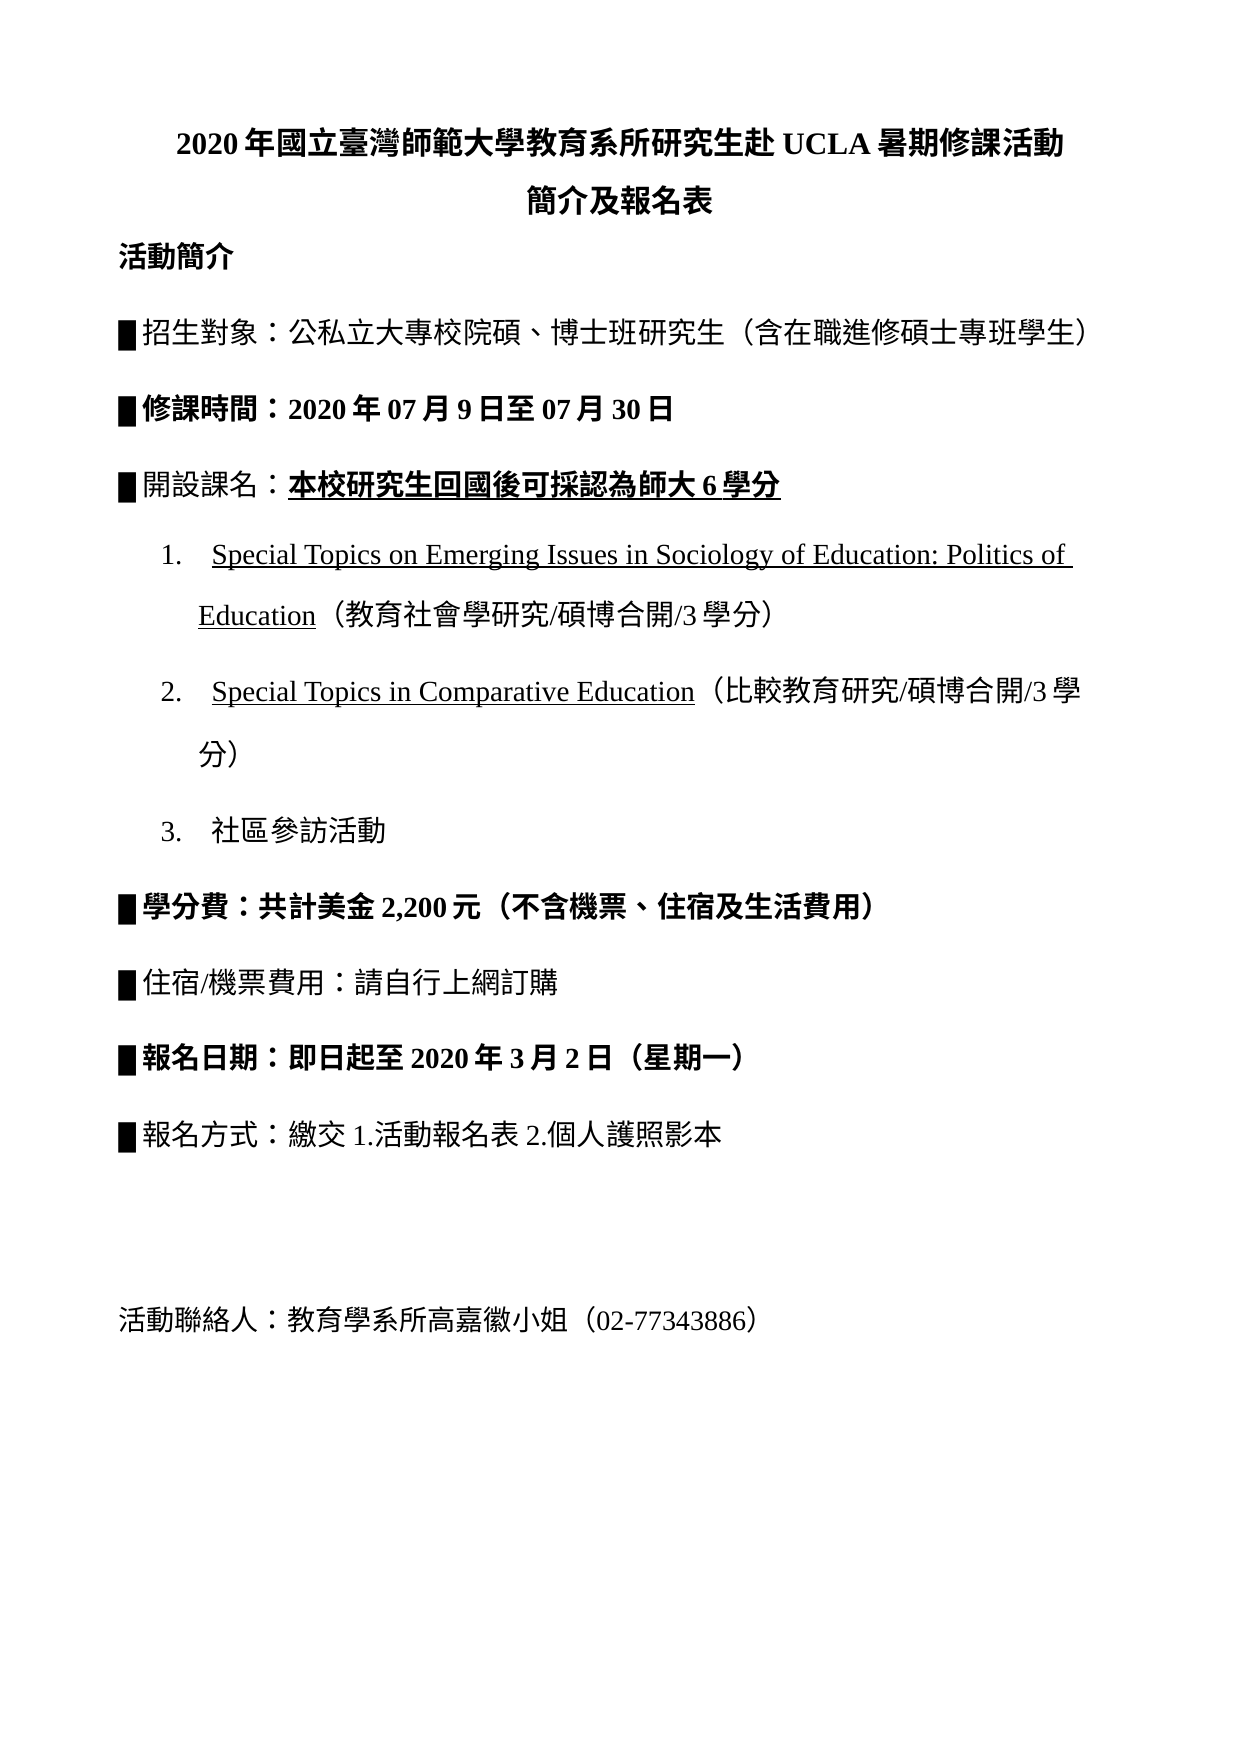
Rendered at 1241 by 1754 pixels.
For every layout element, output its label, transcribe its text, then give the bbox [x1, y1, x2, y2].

text 2. Special Topics in Comparative Education（比較教育研究/碩博合開/3學分） [160, 668, 1122, 774]
text 活動簡介 [118, 233, 1122, 276]
text █ 修課時間：2020年07月9日至07月30日 [118, 385, 1122, 428]
text █ 住宿/機票費用：請自行上網訂購 [118, 959, 1122, 1001]
text 1. Special Topics on Emerging Issues in Sociology of Education: Politics of Education（教育社會學研究/碩博合開/3學分） [160, 537, 1122, 634]
text 3. 社區參訪活動 [160, 807, 1122, 849]
text █ 開設課名：本校研究生回國後可採認為師大6學分 [118, 461, 1122, 504]
text █ 招生對象：公私立大專校院碩、博士班研究生（含在職進修碩士專班學生） [118, 309, 1122, 352]
text 2020年國立臺灣師範大學教育系所研究生赴UCLA暑期修課活動 [118, 118, 1122, 163]
text █ 報名方式：繳交1.活動報名表2.個人護照影本 [118, 1111, 1122, 1153]
text 簡介及報名表 [118, 176, 1122, 221]
text █ 報名日期：即日起至2020年3月2日（星期一） [118, 1035, 1122, 1077]
text █ 學分費：共計美金2,200元（不含機票、住宿及生活費用） [118, 883, 1122, 926]
text 活動聯絡人：教育學系所高嘉徽小姐（02-77343886） [118, 1298, 1122, 1339]
